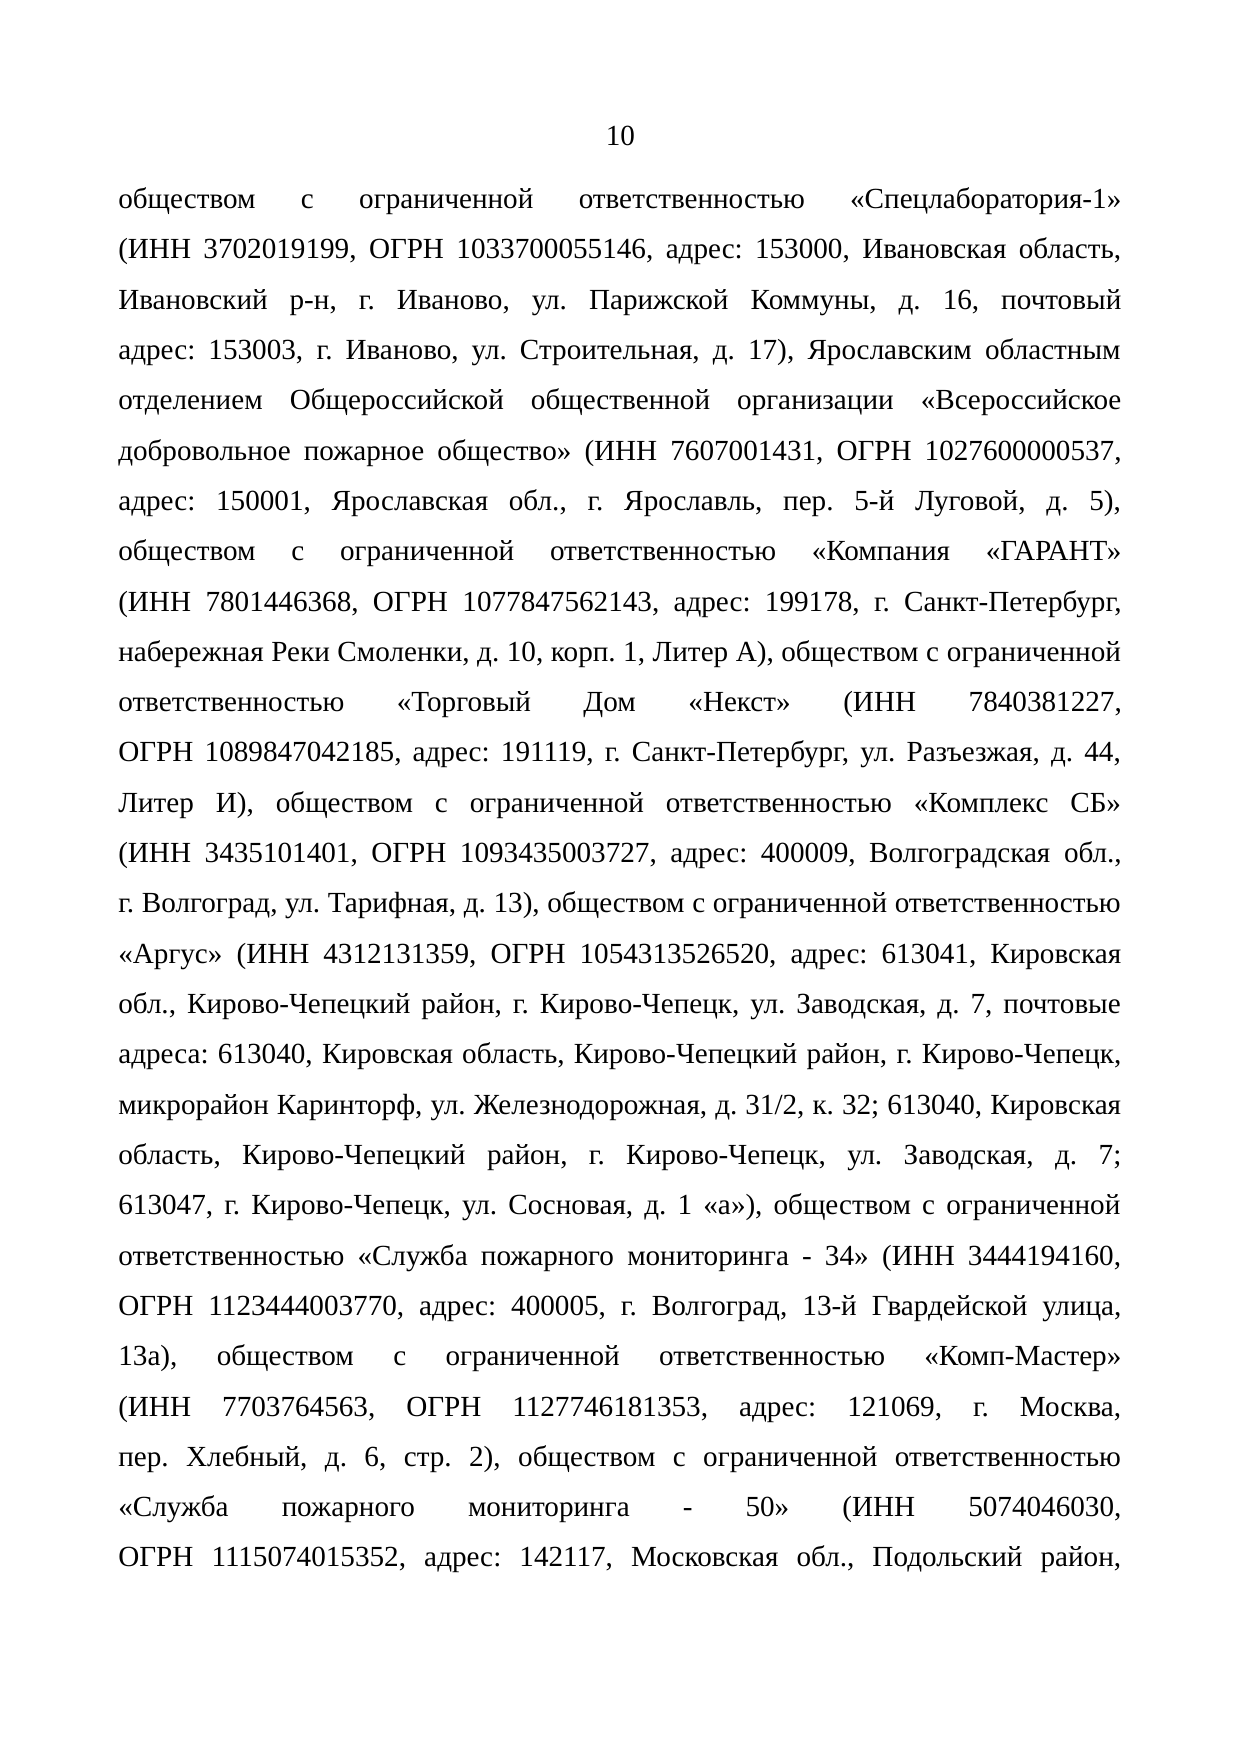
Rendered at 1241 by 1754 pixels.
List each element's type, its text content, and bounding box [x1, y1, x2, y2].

text обществом с ограниченной ответственностью «Спецлаборатория-1» (ИНН 3702019199, ОГРН 1033700055146, адрес: 153000, Ивановская область, Ивановский р-н, г. Иваново, ул. Парижской Коммуны, д. 16, почтовый адрес: 153003, г. Иваново, ул. Строительная, д. 17), Ярославским областным отделением Общероссийской общественной организации «Всероссийское добровольное пожарное общество» (ИНН 7607001431, ОГРН 1027600000537, адрес: 150001, Ярославская обл., г. Ярославль, пер. 5-й Луговой, д. 5), обществом с ограниченной ответственностью «Компания «ГАРАНТ» (ИНН 7801446368, ОГРН 1077847562143, адрес: 199178, г. Санкт-Петербург, набережная Реки Смоленки, д. 10, корп. 1, Литер А), обществом с ограниченной ответственностью «Торговый Дом «Некст» (ИНН 7840381227, ОГРН 1089847042185, адрес: 191119, г. Санкт-Петербург, ул. Разъезжая, д. 44, Литер И), обществом с ограниченной ответственностью «Комплекс СБ» (ИНН 3435101401, ОГРН 1093435003727, адрес: 400009, Волгоградская обл., г. Волгоград, ул. Тарифная, д. 13), обществом с ограниченной ответственностью «Аргус» (ИНН 4312131359, ОГРН 1054313526520, адрес: 613041, Кировская обл., Кирово-Чепецкий район, г. Кирово-Чепецк, ул. Заводская, д. 7, почтовые адреса: 613040, Кировская область, Кирово-Чепецкий район, г. Кирово-Чепецк, микрорайон Каринторф, ул. Железнодорожная, д. 31/2, к. 32; 613040, Кировская область, Кирово-Чепецкий район, г. Кирово-Чепецк, ул. Заводская, д. 7; 613047, г. Кирово-Чепецк, ул. Сосновая, д. 1 «а»), обществом с ограниченной ответственностью «Служба пожарного мониторинга - 34» (ИНН 3444194160, ОГРН 1123444003770, адрес: 400005, г. Волгоград, 13-й Гвардейской улица, 13а), обществом с ограниченной ответственностью «Комп-Мастер» (ИНН 7703764563, ОГРН 1127746181353, адрес: 121069, г. Москва, пер. Хлебный, д. 6, стр. 2), обществом с ограниченной ответственностью «Служба пожарного мониторинга - 50» (ИНН 5074046030, ОГРН 1115074015352, адрес: 142117, Московская обл., Подольский район, [118, 181, 1122, 1573]
